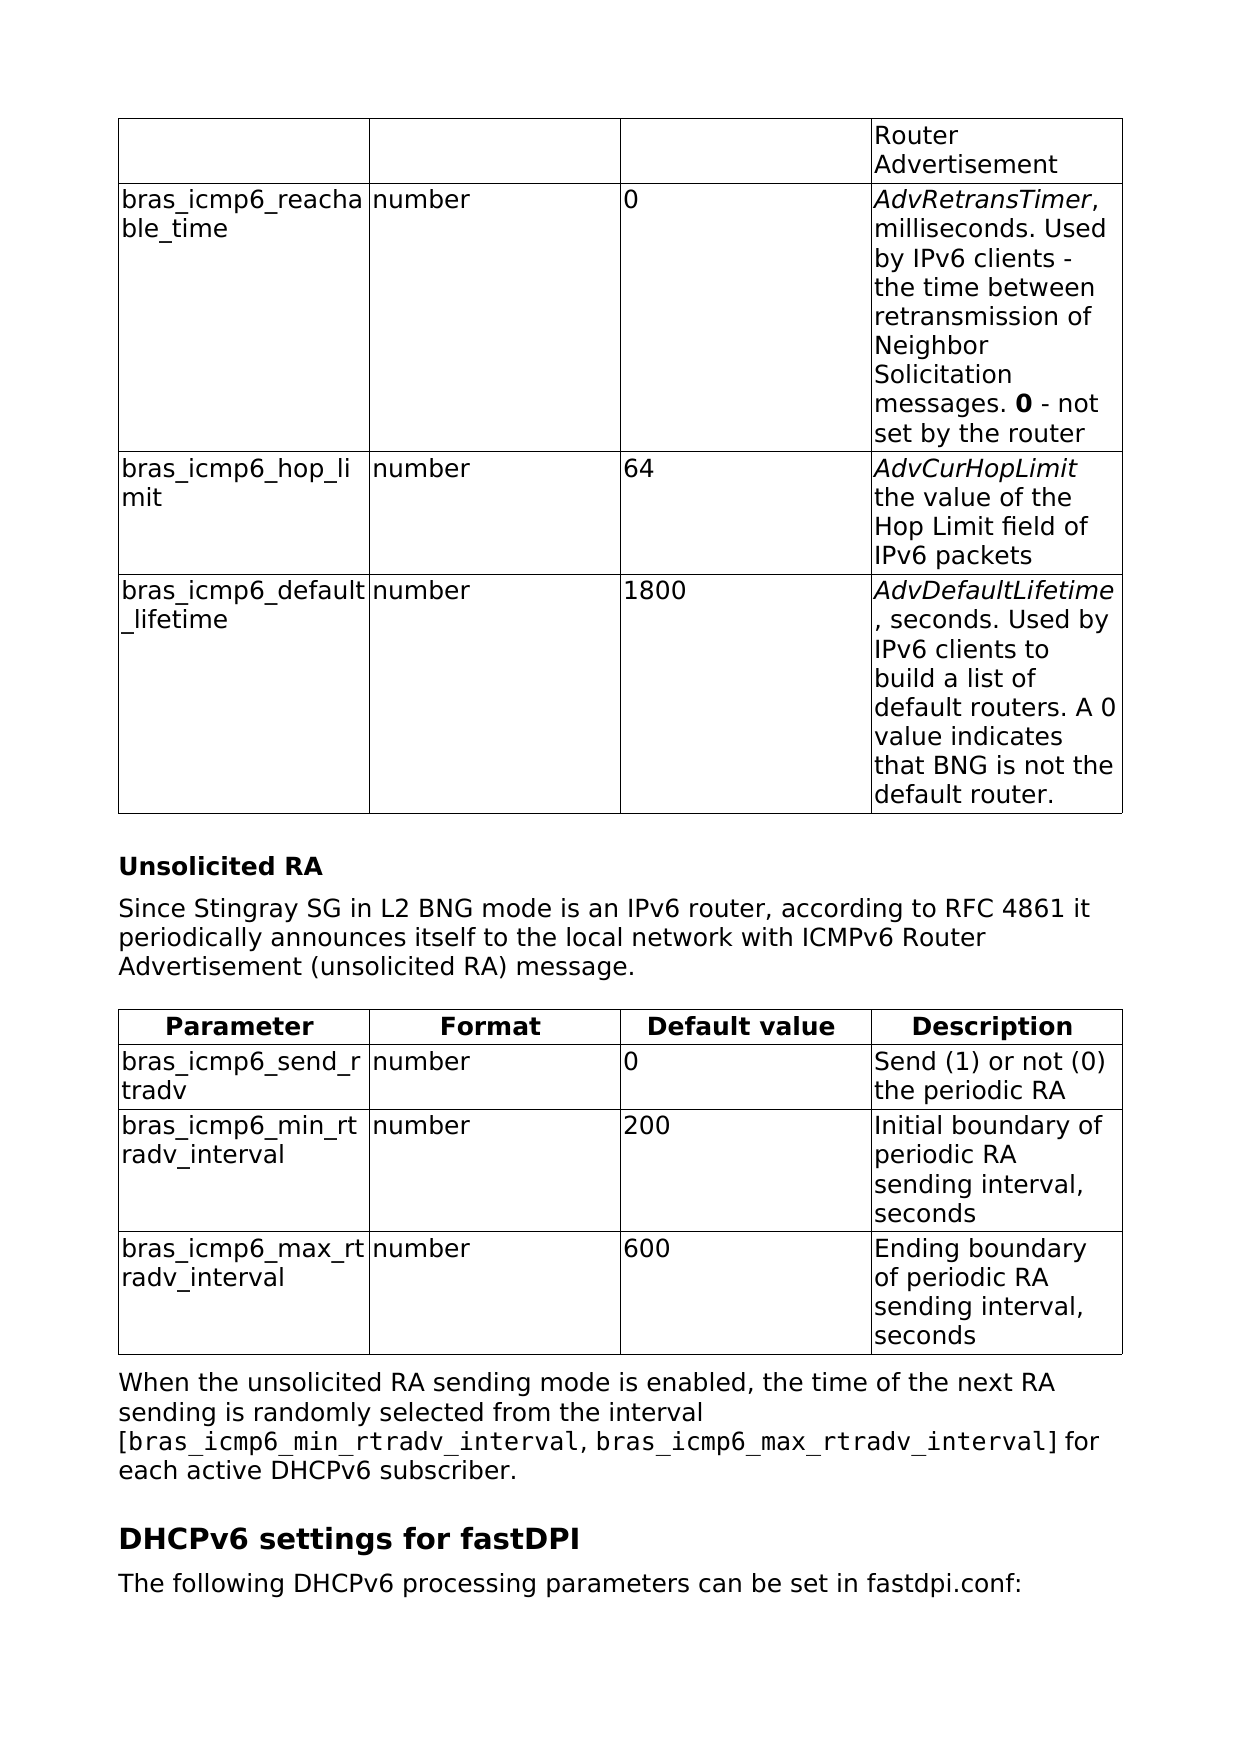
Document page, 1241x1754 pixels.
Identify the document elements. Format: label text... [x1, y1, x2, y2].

table_cell number [370, 452, 620, 573]
table_cell 0 [621, 1045, 871, 1108]
table_cell bras_icmp6_max_rtradv_interval [119, 1232, 369, 1354]
table_cell number [370, 1045, 620, 1108]
table_cell number [370, 184, 620, 451]
table_header Default value [621, 1010, 871, 1044]
table_cell AdvRetransTimer, milliseconds. Used by IPv6 clients - the time between retransmission of Neighbor Solicitation messages. 0 - not set by the router [872, 184, 1122, 451]
table_cell Initial boundary of periodic RA sending interval, seconds [872, 1110, 1122, 1231]
text When the unsolicited RA sending mode is enabled, the time of the next RA sending is randomly selected from the interval [bras_icmp6_min_rtradv_interval, bras_icmp6_max_rtradv_interval] for each active DHCPv6 subscriber. [118, 1368, 1122, 1485]
text The following DHCPv6 processing parameters can be set in fastdpi.conf: [118, 1569, 1122, 1598]
table_cell 600 [621, 1232, 871, 1354]
table_cell 200 [621, 1110, 871, 1231]
table_header Parameter [119, 1010, 369, 1044]
table_header Format [370, 1010, 620, 1044]
table_cell 64 [621, 452, 871, 573]
table_cell [119, 119, 369, 182]
table_cell Router Advertisement [872, 119, 1122, 182]
table_cell number [370, 575, 620, 813]
table_cell AdvDefaultLifetime, seconds. Used by IPv6 clients to build a list of default routers. A 0 value indicates that BNG is not the default router. [872, 575, 1122, 813]
table_cell [370, 119, 620, 182]
table_cell [621, 119, 871, 182]
text Since Stingray SG in L2 BNG mode is an IPv6 router, according to RFC 4861 it periodically announces itself to the local network with ICMPv6 Router Advertisement (unsolicited RA) message. [118, 894, 1122, 982]
table_cell bras_icmp6_send_rtradv [119, 1045, 369, 1108]
table_header Description [872, 1010, 1122, 1044]
table_cell number [370, 1110, 620, 1231]
table_cell AdvCurHopLimit the value of the Hop Limit field of IPv6 packets [872, 452, 1122, 573]
table_cell bras_icmp6_default_lifetime [119, 575, 369, 813]
table_cell bras_icmp6_reachable_time [119, 184, 369, 451]
table_cell 1800 [621, 575, 871, 813]
subtitle Unsolicited RA [118, 853, 1122, 882]
table_cell number [370, 1232, 620, 1354]
table_cell 0 [621, 184, 871, 451]
subtitle DHCPv6 settings for fastDPI [118, 1523, 1122, 1557]
table_cell bras_icmp6_min_rtradv_interval [119, 1110, 369, 1231]
table_cell Ending boundary of periodic RA sending interval, seconds [872, 1232, 1122, 1354]
table_cell Send (1) or not (0) the periodic RA [872, 1045, 1122, 1108]
table_cell bras_icmp6_hop_limit [119, 452, 369, 573]
